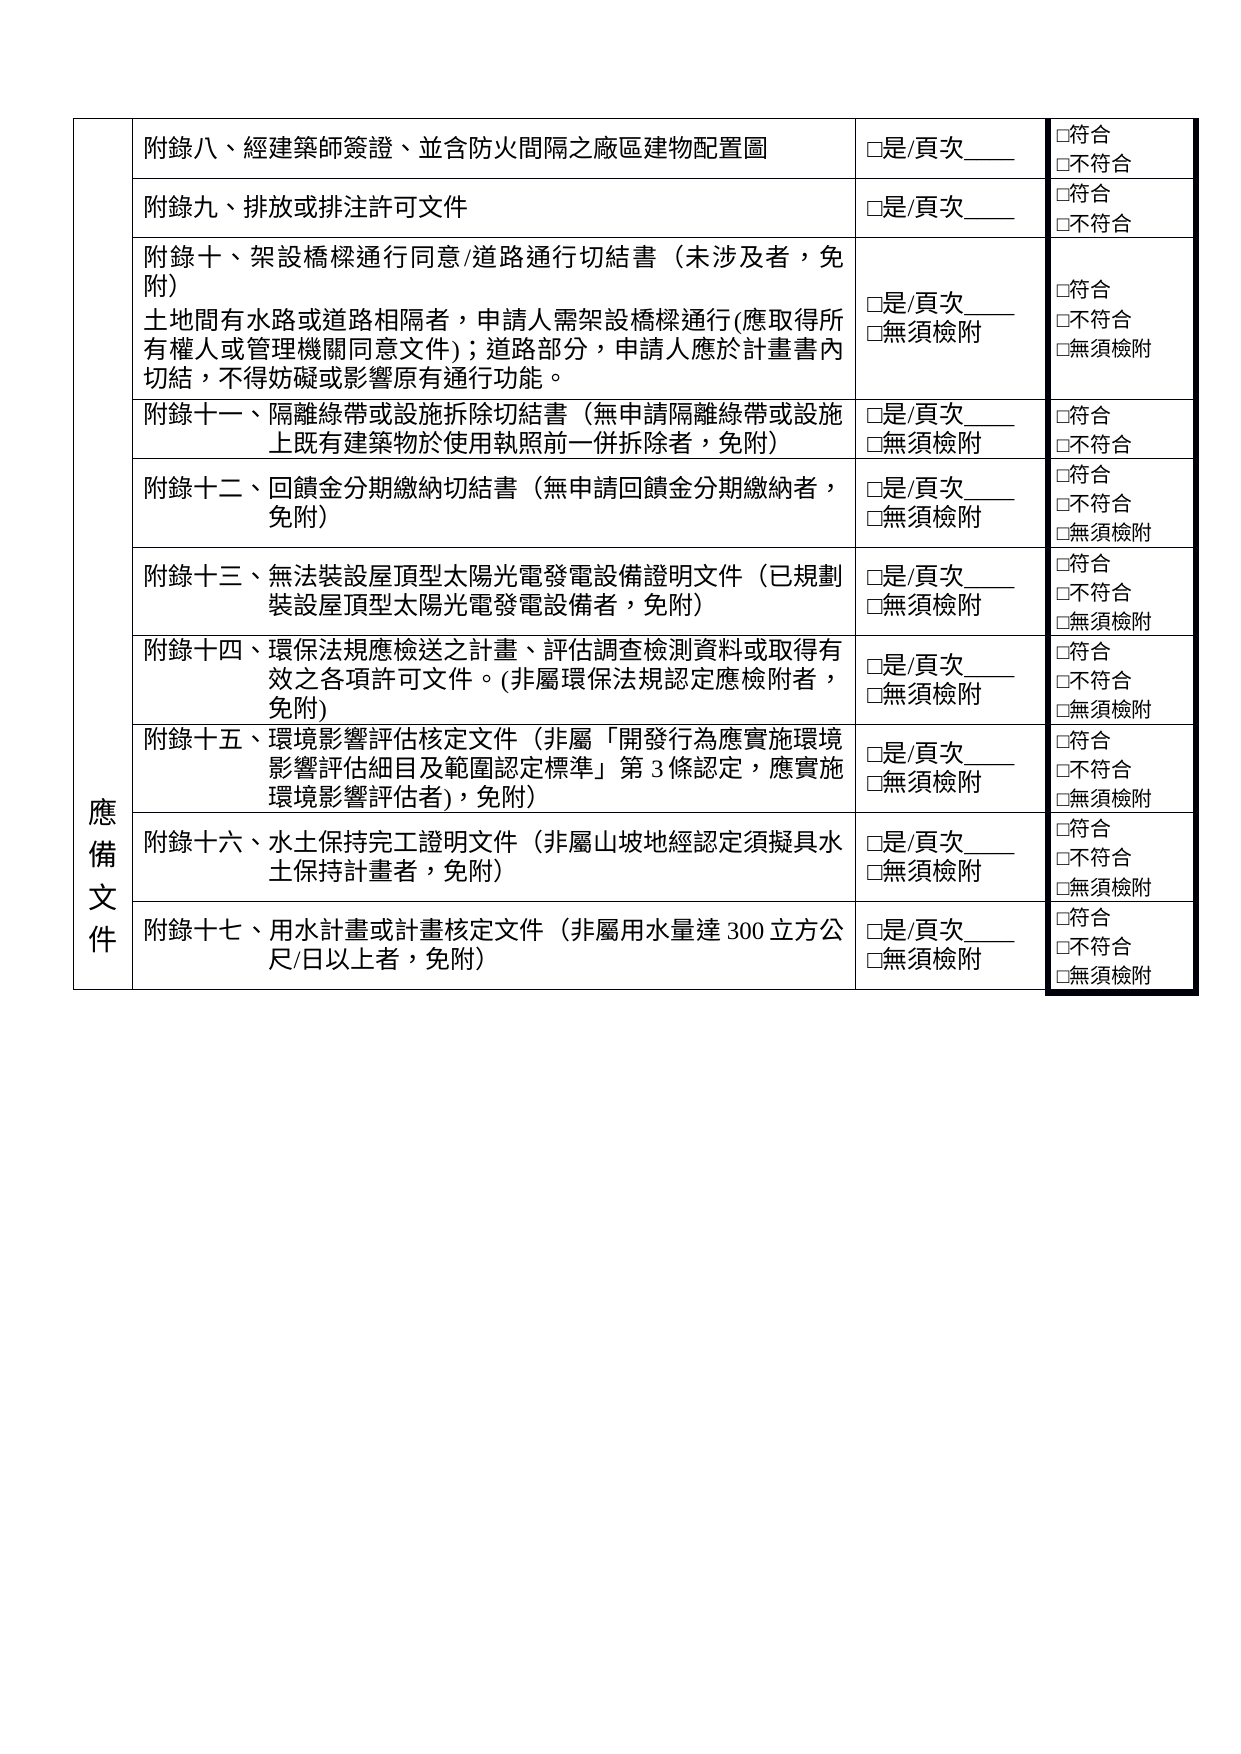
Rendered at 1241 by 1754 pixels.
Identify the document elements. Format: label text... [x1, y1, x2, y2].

table_cell 應備 文件 [74, 119, 132, 989]
table_cell 附錄十三、無法裝設屋頂型太陽光電發電設備證明文件（已規劃裝設屋頂型太陽光電發電設備者，免附） [133, 548, 855, 635]
table_cell □是/頁次____ [856, 119, 1045, 177]
table_cell □是/頁次____ □無須檢附 [856, 238, 1045, 399]
table_cell 附錄九、排放或排注許可文件 [133, 179, 855, 237]
table_cell □是/頁次____ □無須檢附 [856, 725, 1045, 812]
table_cell 附錄十七、用水計畫或計畫核定文件（非屬用水量達300立方公尺/日以上者，免附） [133, 902, 855, 989]
table_cell 附錄十二、回饋金分期繳納切結書（無申請回饋金分期繳納者，免附） [133, 459, 855, 547]
table_cell □是/頁次____ □無須檢附 [856, 459, 1045, 547]
table_cell □符合 □不符合 [1051, 400, 1193, 458]
table_cell □符合 □不符合 □無須檢附 [1051, 548, 1193, 635]
table_cell □符合 □不符合 □無須檢附 [1051, 459, 1193, 547]
table_cell □是/頁次____ □無須檢附 [856, 548, 1045, 635]
table_cell □符合 □不符合 [1051, 119, 1193, 177]
table_cell 附錄十一、隔離綠帶或設施拆除切結書（無申請隔離綠帶或設施上既有建築物於使用執照前一併拆除者，免附） [133, 400, 855, 458]
table_cell □符合 □不符合 □無須檢附 [1051, 238, 1193, 399]
table_cell 附錄十四、環保法規應檢送之計畫、評估調查檢測資料或取得有效之各項許可文件。(非屬環保法規認定應檢附者，免附) [133, 636, 855, 724]
table_cell 附錄八、經建築師簽證、並含防火間隔之廠區建物配置圖 [133, 119, 855, 177]
table_cell □是/頁次____ □無須檢附 [856, 902, 1045, 989]
table_cell □符合 □不符合 □無須檢附 [1051, 813, 1193, 901]
table_cell □是/頁次____ [856, 179, 1045, 237]
table_cell □符合 □不符合 [1051, 179, 1193, 237]
table_cell □是/頁次____ □無須檢附 [856, 813, 1045, 901]
table_cell □符合 □不符合 □無須檢附 [1051, 902, 1193, 989]
table_cell □是/頁次____ □無須檢附 [856, 636, 1045, 724]
table_cell 附錄十六、水土保持完工證明文件（非屬山坡地經認定須擬具水土保持計畫者，免附） [133, 813, 855, 901]
table_cell 附錄十、架設橋樑通行同意/道路通行切結書（未涉及者，免附） 土地間有水路或道路相隔者，申請人需架設橋樑通行(應取得所有權人或管理機關同意文件)；道路部分，申請人應於計畫書內切結，不得妨礙或影響原有通行功能。 [133, 238, 855, 399]
table_cell □符合 □不符合 □無須檢附 [1051, 636, 1193, 724]
table_cell □是/頁次____ □無須檢附 [856, 400, 1045, 458]
table_cell 附錄十五、環境影響評估核定文件（非屬「開發行為應實施環境影響評估細目及範圍認定標準」第3條認定，應實施環境影響評估者)，免附） [133, 725, 855, 812]
table_cell □符合 □不符合 □無須檢附 [1051, 725, 1193, 812]
